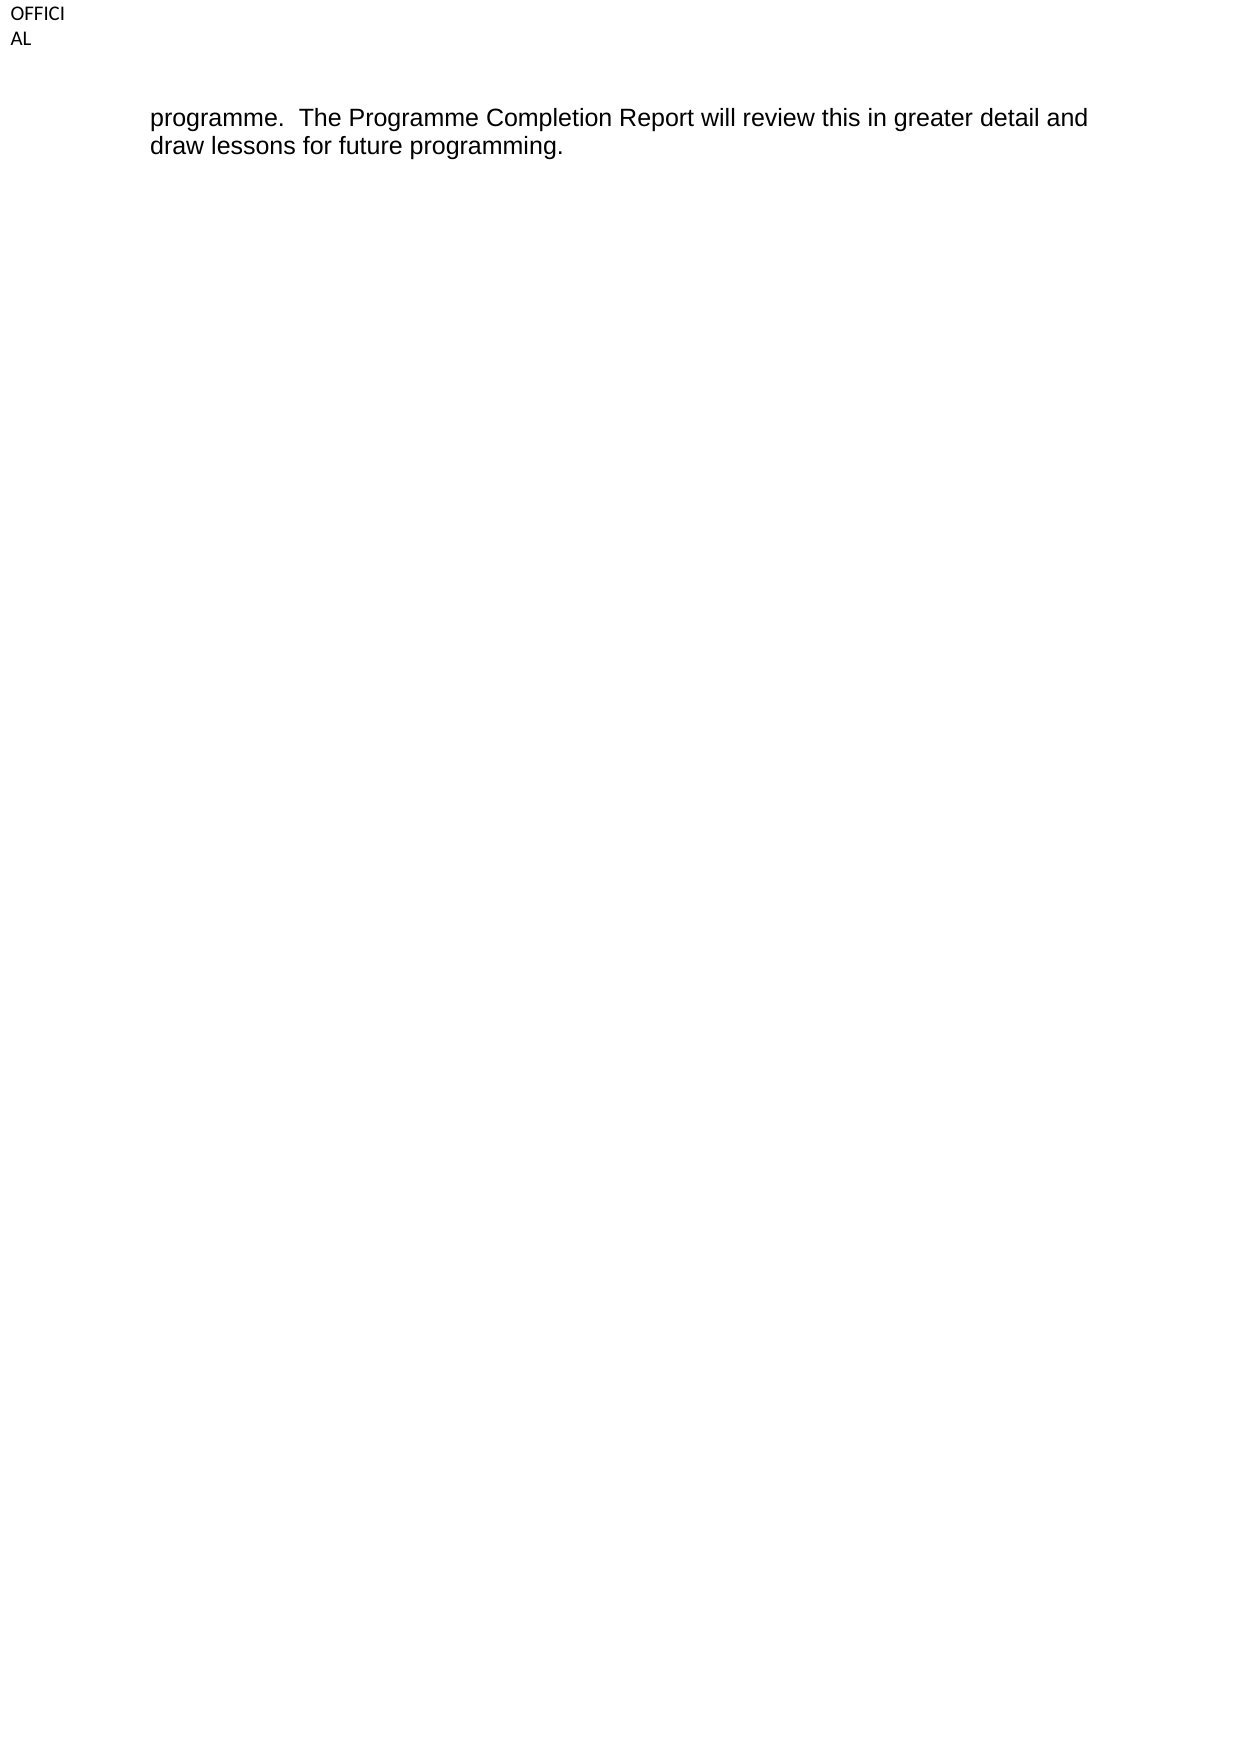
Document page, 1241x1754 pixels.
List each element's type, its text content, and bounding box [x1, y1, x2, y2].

text programme. The Programme Completion Report will review this in greater detail and draw lessons for future programming. [150, 102, 1090, 160]
